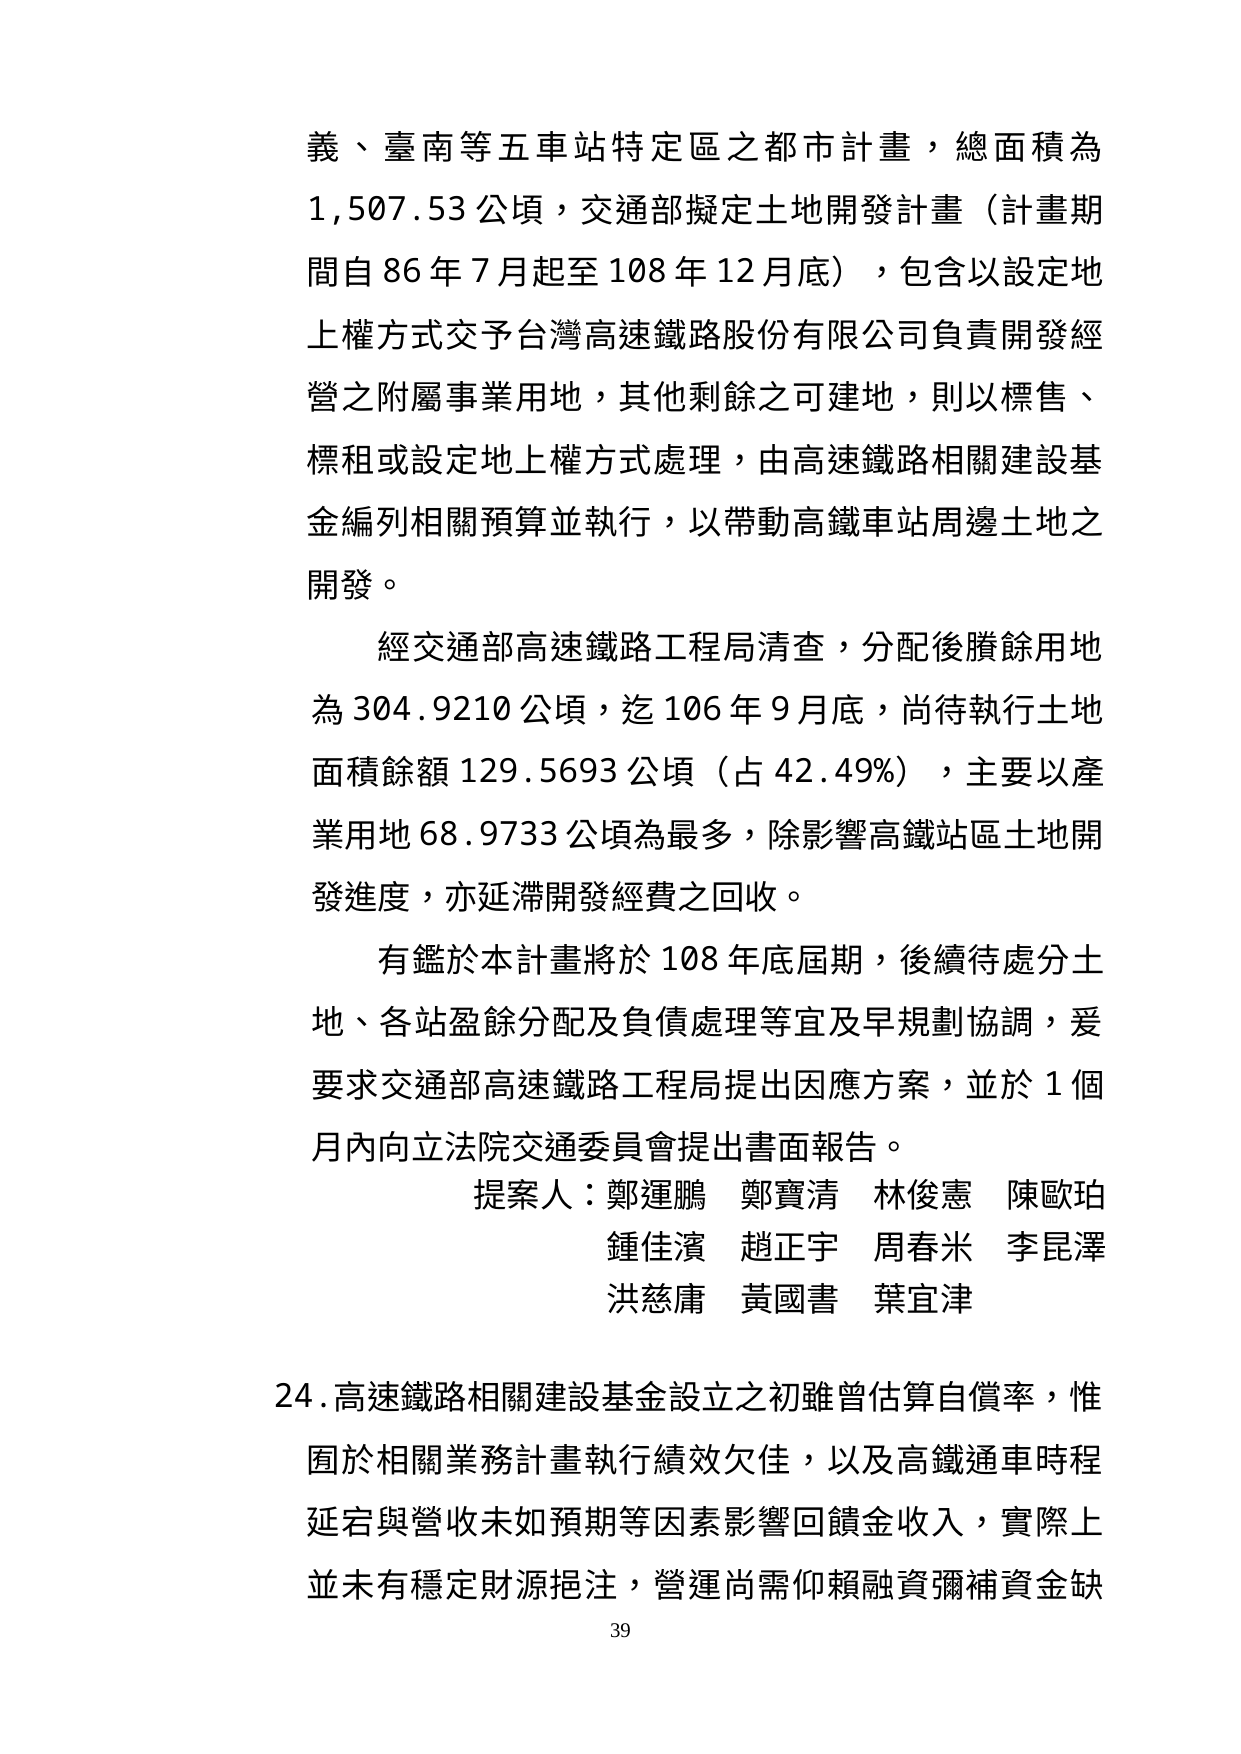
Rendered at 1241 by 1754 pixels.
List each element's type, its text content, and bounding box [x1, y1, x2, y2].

text 義、臺南等五車站特定區之都市計畫，總面積為1,507.53公頃，交通部擬定土地開發計畫（計畫期間自86年7月起至108年12月底），包含以設定地上權方式交予台灣高速鐵路股份有限公司負責開發經營之附屬事業用地，其他剩餘之可建地，則以標售、標租或設定地上權方式處理，由高速鐵路相關建設基金編列相關預算並執行，以帶動高鐵車站周邊土地之開發。 [273, 103, 1104, 603]
text 提案人：鄭運鵬 鄭寶清 林俊憲 陳歐珀 鍾佳濱 趙正宇 周春米 李昆澤 洪慈庸 黃國書 葉宜津 [473, 1166, 1117, 1322]
text 有鑑於本計畫將於108年底屆期，後續待處分土地、各站盈餘分配及負債處理等宜及早規劃協調，爰要求交通部高速鐵路工程局提出因應方案，並於1個月內向立法院交通委員會提出書面報告。 [311, 916, 1104, 1166]
text 經交通部高速鐵路工程局清查，分配後賸餘用地為304.9210公頃，迄106年9月底，尚待執行土地面積餘額129.5693公頃（占42.49%），主要以產業用地68.9733公頃為最多，除影響高鐵站區土地開發進度，亦延滯開發經費之回收。 [311, 603, 1104, 916]
text 24.高速鐵路相關建設基金設立之初雖曾估算自償率，惟囿於相關業務計畫執行績效欠佳，以及高鐵通車時程延宕與營收未如預期等因素影響回饋金收入，實際上並未有穩定財源挹注，營運尚需仰賴融資彌補資金缺 [273, 1353, 1104, 1603]
